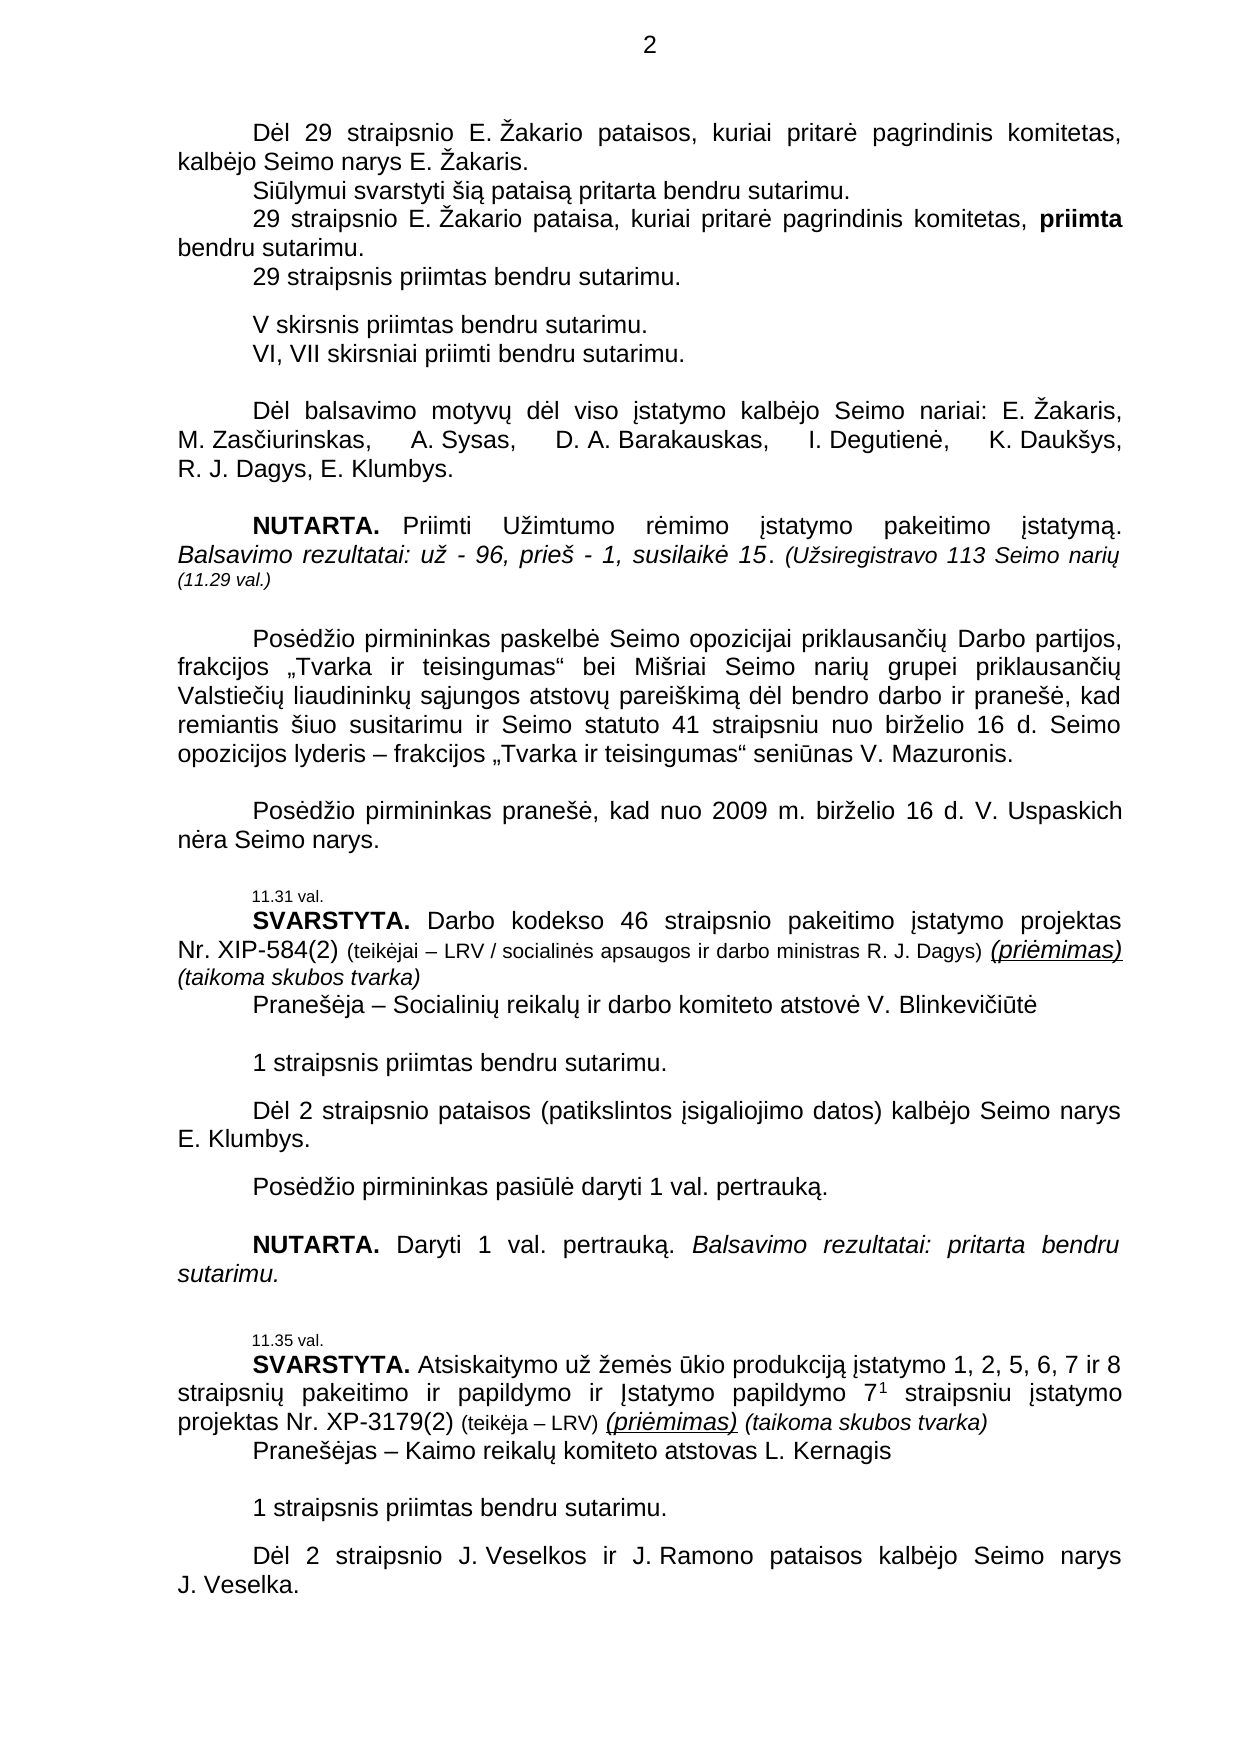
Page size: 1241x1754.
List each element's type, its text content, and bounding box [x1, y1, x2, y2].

text NUTARTA. Priimti Užimtumo rėmimo įstatymo pakeitimo įstatymą. Balsavimo rezultatai: už - 96, prieš - 1, susilaikė 15. (Užsiregistravo 113 Seimo narių (11.29 val.) [177, 511, 1122, 590]
text Dėl balsavimo motyvų dėl viso įstatymo kalbėjo Seimo nariai: E. Žakaris, M. Zasčiurinskas, A. Sysas, D. A. Barakauskas, I. Degutienė, K. Daukšys, R. J. Dagys, E. Klumbys. [177, 396, 1122, 482]
text 1 straipsnis priimtas bendru sutarimu. [177, 1493, 1122, 1522]
text Pranešėjas – Kaimo reikalų komiteto atstovas L. Kernagis [177, 1436, 1122, 1464]
text V skirsnis priimtas bendru sutarimu. [177, 310, 1122, 338]
text 29 straipsnio E. Žakario pataisa, kuriai pritarė pagrindinis komitetas, priimta bendru sutarimu. [177, 204, 1122, 262]
text NUTARTA. Daryti 1 val. pertrauką. Balsavimo rezultatai: pritarta bendru sutarimu. [177, 1230, 1122, 1287]
text 29 straipsnis priimtas bendru sutarimu. [177, 262, 1122, 291]
text VI, VII skirsniai priimti bendru sutarimu. [177, 338, 1122, 367]
text Dėl 29 straipsnio E. Žakario pataisos, kuriai pritarė pagrindinis komitetas, kalbėjo Seimo narys E. Žakaris. [177, 118, 1122, 176]
text Pranešėja – Socialinių reikalų ir darbo komiteto atstovė V. Blinkevičiūtė [177, 990, 1122, 1019]
text Posėdžio pirmininkas pasiūlė daryti 1 val. pertrauką. [177, 1172, 1122, 1201]
text Posėdžio pirmininkas paskelbė Seimo opozicijai priklausančių Darbo partijos, frakcijos „Tvarka ir teisingumas“ bei Mišriai Seimo narių grupei priklausančių Valstiečių liaudininkų sąjungos atstovų pareiškimą dėl bendro darbo ir pranešė, kad remiantis šiuo susitarimu ir Seimo statuto 41 straipsniu nuo birželio 16 d. Seimo opozicijos lyderis – frakcijos „Tvarka ir teisingumas“ seniūnas V. Mazuronis. [177, 624, 1122, 767]
text Dėl 2 straipsnio J. Veselkos ir J. Ramono pataisos kalbėjo Seimo narys J. Veselka. [177, 1541, 1122, 1599]
text Posėdžio pirmininkas pranešė, kad nuo 2009 m. birželio 16 d. V. Uspaskich nėra Seimo narys. [177, 796, 1122, 854]
text Siūlymui svarstyti šią pataisą pritarta bendru sutarimu. [177, 176, 1122, 204]
text 11.31 val. [177, 887, 1122, 906]
text 1 straipsnis priimtas bendru sutarimu. [177, 1048, 1122, 1076]
text Dėl 2 straipsnio pataisos (patikslintos įsigaliojimo datos) kalbėjo Seimo narys E. Klumbys. [177, 1096, 1122, 1153]
text 11.35 val. [177, 1330, 1122, 1349]
text SVARSTYTA. Atsiskaitymo už žemės ūkio produkciją įstatymo 1, 2, 5, 6, 7 ir 8 straipsnių pakeitimo ir papildymo ir Įstatymo papildymo 71 straipsniu įstatymo projektas Nr. XP-3179(2) (teikėja – LRV) (priėmimas) (taikoma skubos tvarka) [177, 1349, 1122, 1436]
text SVARSTYTA. Darbo kodekso 46 straipsnio pakeitimo įstatymo projektas Nr. XIP-584(2) (teikėjai – LRV / socialinės apsaugos ir darbo ministras R. J. Dagys) (priėmimas) (taikoma skubos tvarka) [177, 906, 1122, 990]
